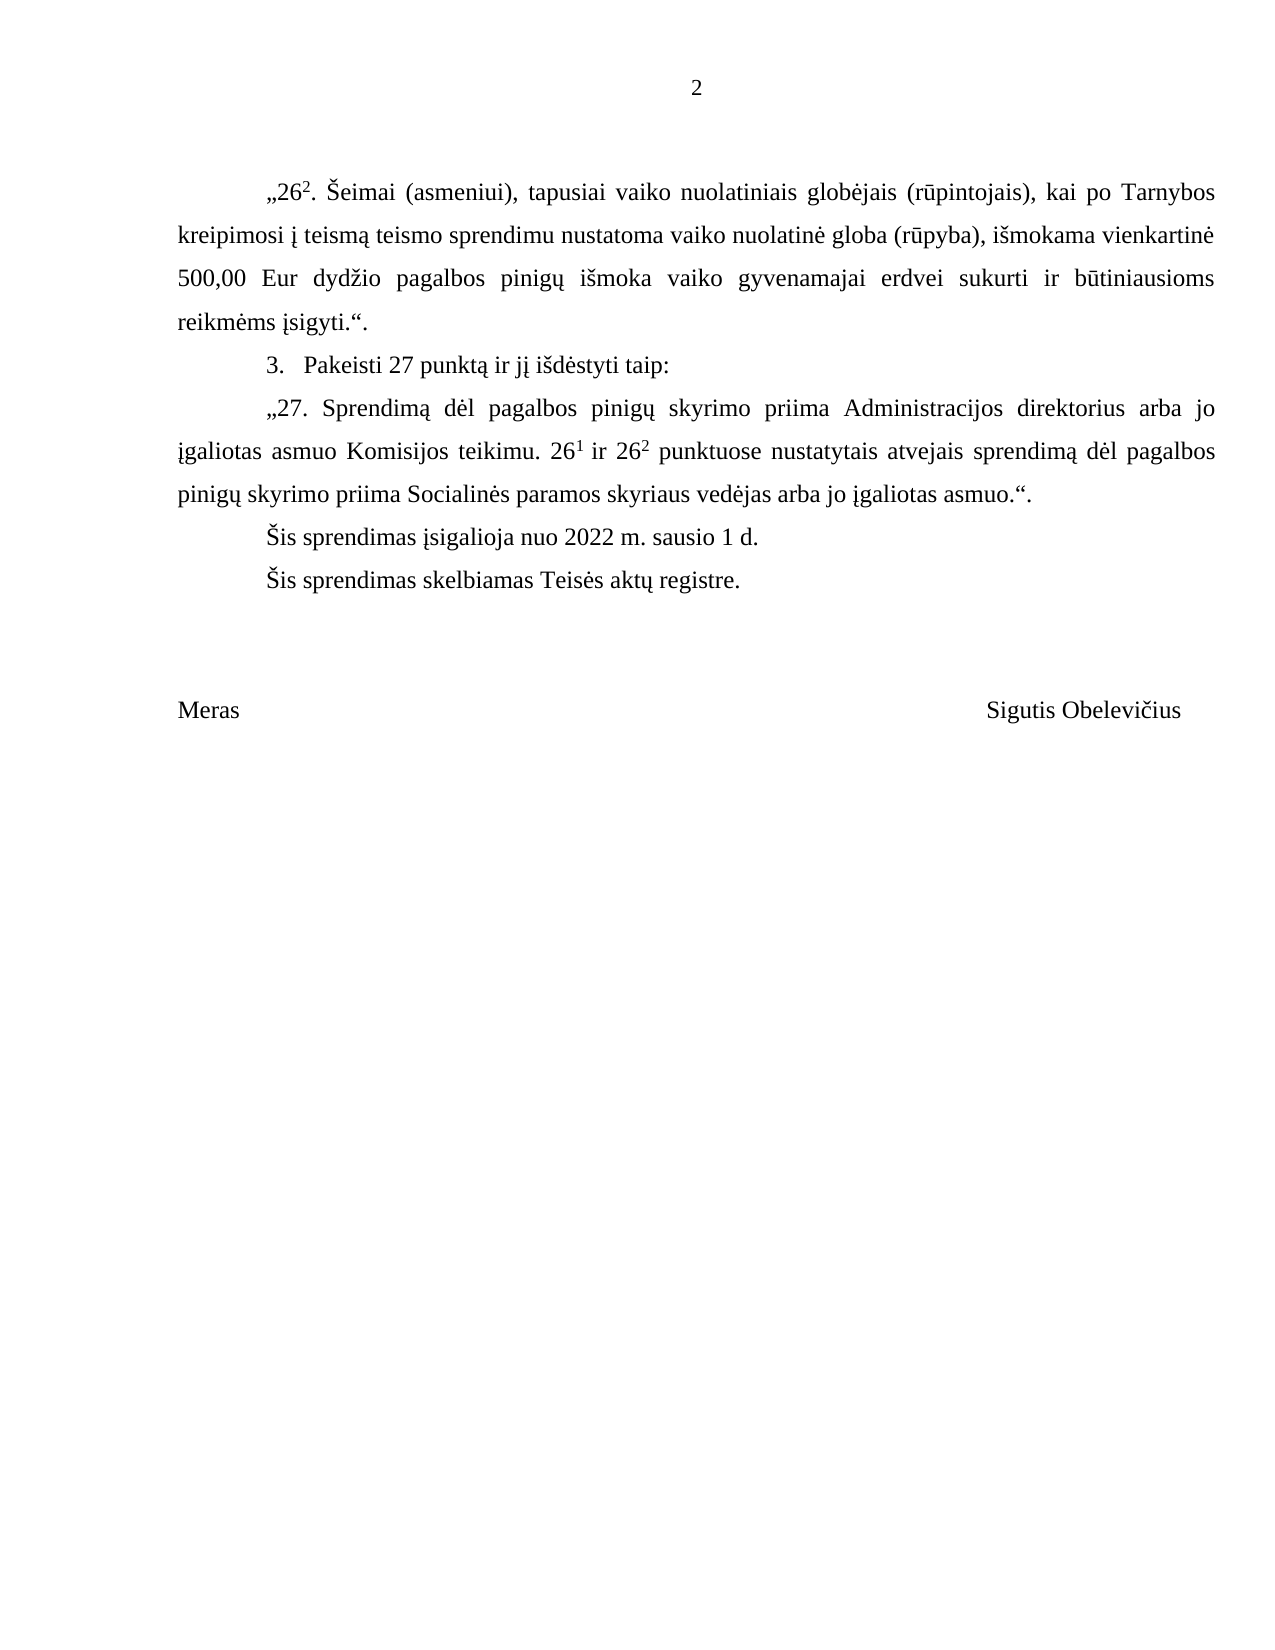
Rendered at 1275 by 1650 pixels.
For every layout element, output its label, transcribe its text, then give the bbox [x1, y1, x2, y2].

text Šis sprendimas įsigalioja nuo 2022 m. sausio 1 d. [177, 522, 1216, 551]
text 3. Pakeisti 27 punktą ir jį išdėstyti taip: [266, 350, 1216, 378]
text „27. Sprendimą dėl pagalbos pinigų skyrimo priima Administracijos direktorius arba jo įgaliotas asmuo Komisijos teikimu. 261 ir 262 punktuose nustatytais atvejais sprendimą dėl pagalbos pinigų skyrimo priima Socialinės paramos skyriaus vedėjas arba jo įgaliotas asmuo.“. [177, 393, 1216, 508]
text Meras Sigutis Obelevičius [177, 695, 1216, 723]
text Šis sprendimas skelbiamas Teisės aktų registre. [177, 565, 1216, 594]
text „262. Šeimai (asmeniui), tapusiai vaiko nuolatiniais globėjais (rūpintojais), kai po Tarnybos kreipimosi į teismą teismo sprendimu nustatoma vaiko nuolatinė globa (rūpyba), išmokama vienkartinė 500,00 Eur dydžio pagalbos pinigų išmoka vaiko gyvenamajai erdvei sukurti ir būtiniausioms reikmėms įsigyti.“. [177, 177, 1216, 335]
